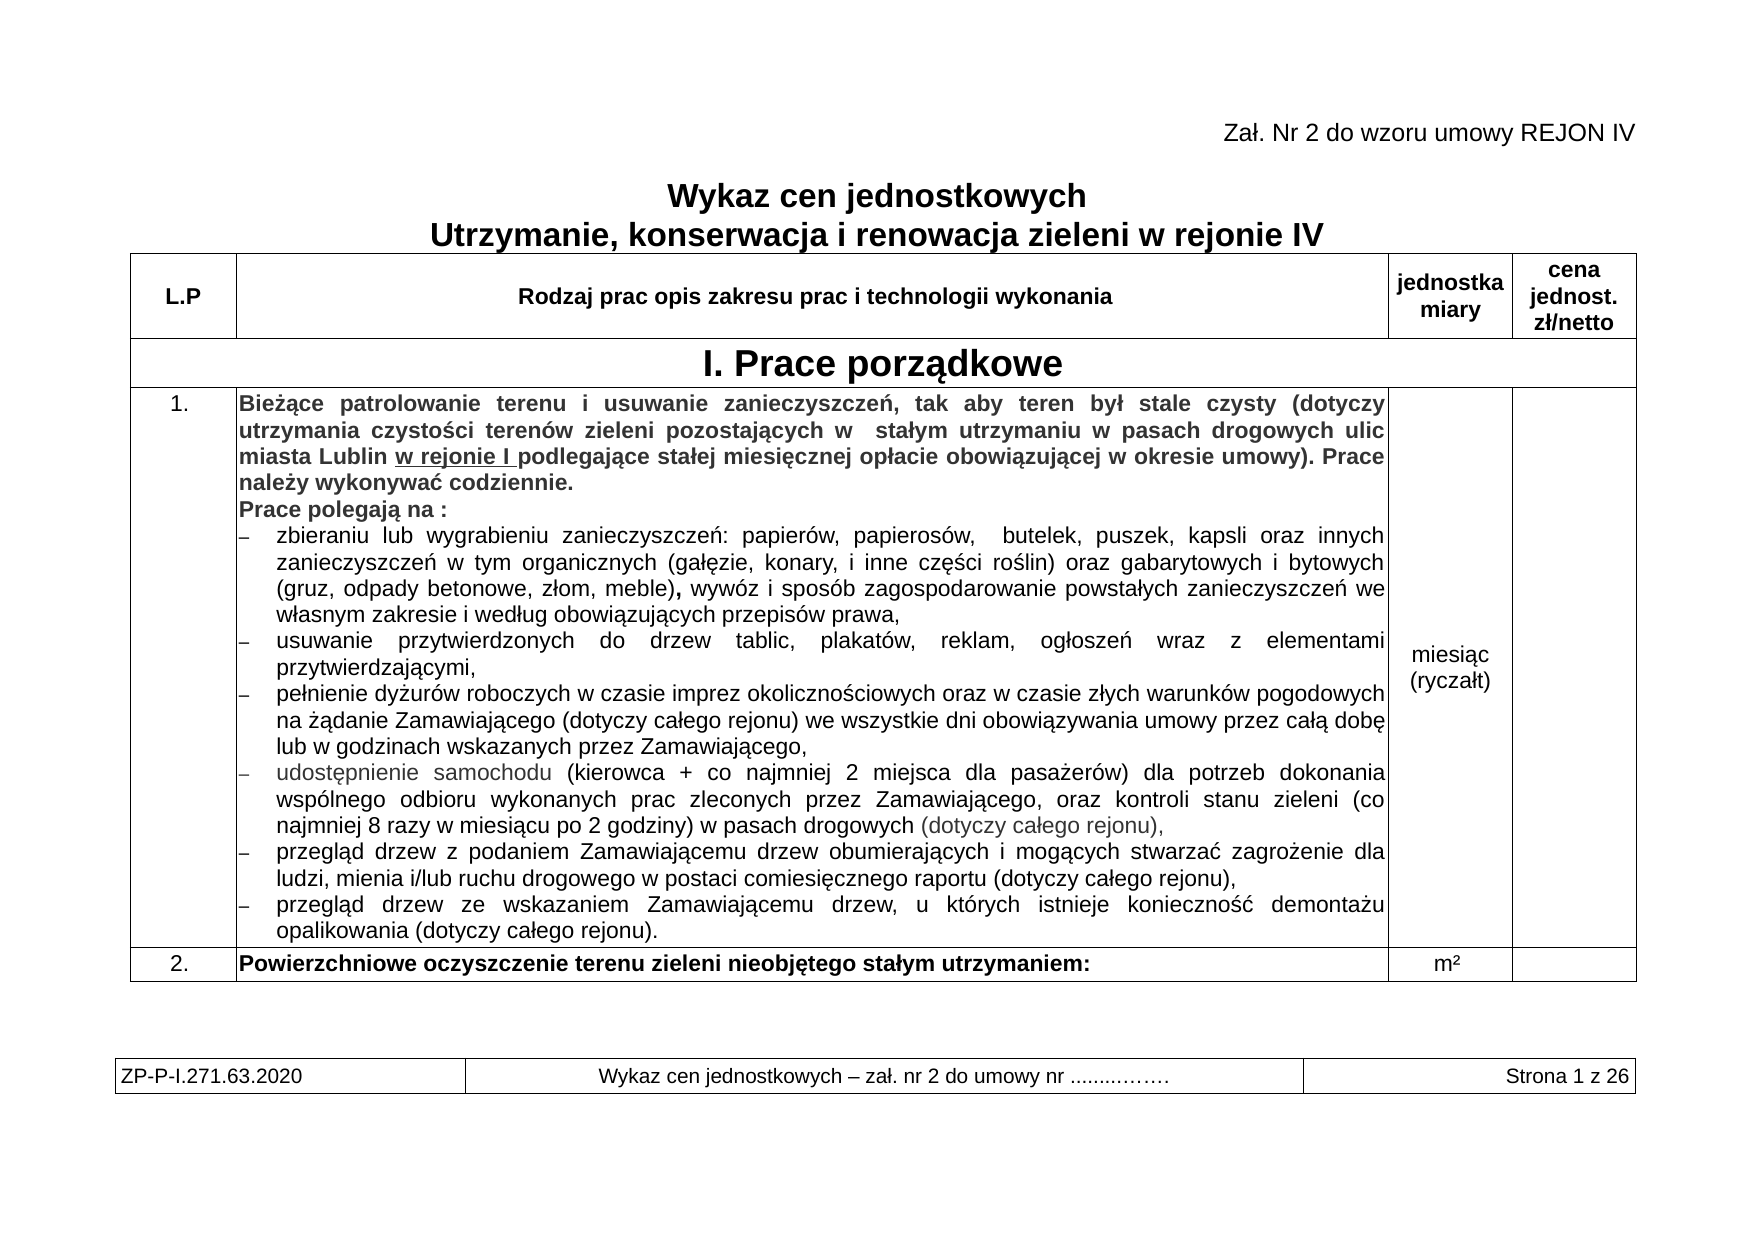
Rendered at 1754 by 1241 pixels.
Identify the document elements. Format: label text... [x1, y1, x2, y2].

table_cell [1513, 388, 1636, 947]
text Utrzymanie, konserwacja i renowacja zieleni w rejonie IV [118, 215, 1636, 253]
table_header cena jednost. zł/netto [1513, 254, 1636, 338]
table_cell [131, 388, 236, 947]
table_cell [1513, 948, 1636, 981]
table_cell [131, 948, 236, 981]
table_cell miesiąc (ryczałt) [1389, 388, 1512, 947]
table_cell Powierzchniowe oczyszczenie terenu zieleni nieobjętego stałym utrzymaniem: zebranie lub zgrabienie z terenu zanieczyszczeń, tj. gruzu, liści, obłamanych gałęzi, resztek budowlanych i innych zanieczyszczeń w tym gabarytowych, bytowych i organicznych, zebranie zanieczyszczeń w pryzmy, wywiezienie zanieczyszczeń w dniu realizacji prac, we własnym zakresie i według obowiązujących przepisów prawa. [237, 948, 1388, 981]
text Wykaz cen jednostkowych [118, 176, 1636, 215]
table_cell I. Prace porządkowe [131, 339, 1636, 387]
table_header Rodzaj prac opis zakresu prac i technologii wykonania [237, 254, 1388, 338]
table_cell Bieżące patrolowanie terenu i usuwanie zanieczyszczeń, tak aby teren był stale czysty (dotyczy utrzymania czystości terenów zieleni pozostających w stałym utrzymaniu w pasach drogowych ulic miasta Lublin w rejonie I podlegające stałej miesięcznej opłacie obowiązującej w okresie umowy). Prace należy wykonywać codziennie. Prace polegają na : zbieraniu lub wygrabieniu zanieczyszczeń: papierów, papierosów, butelek, puszek, kapsli oraz innych zanieczyszczeń w tym organicznych (gałęzie, konary, i inne części roślin) oraz gabarytowych i bytowych (gruz, odpady betonowe, złom, meble), wywóz i sposób zagospodarowanie powstałych zanieczyszczeń we własnym zakresie i według obowiązujących przepisów prawa, usuwanie przytwierdzonych do drzew tablic, plakatów, reklam, ogłoszeń wraz z elementami przytwierdzającymi, pełnienie dyżurów roboczych w czasie imprez okolicznościowych oraz w czasie złych warunków pogodowych na żądanie Zamawiającego (dotyczy całego rejonu) we wszystkie dni obowiązywania umowy przez całą dobę lub w godzinach wskazanych przez Zamawiającego, udostępnienie samochodu (kierowca + co najmniej 2 miejsca dla pasażerów) dla potrzeb dokonania wspólnego odbioru wykonanych prac zleconych przez Zamawiającego, oraz kontroli stanu zieleni (co najmniej 8 razy w miesiącu po 2 godziny) w pasach drogowych (dotyczy całego rejonu), przegląd drzew z podaniem Zamawiającemu drzew obumierających i mogących stwarzać zagrożenie dla ludzi, mienia i/lub ruchu drogowego w postaci comiesięcznego raportu (dotyczy całego rejonu), przegląd drzew ze wskazaniem Zamawiającemu drzew, u których istnieje konieczność demontażu opalikowania (dotyczy całego rejonu). [237, 388, 1388, 947]
table_header jednostka miary [1389, 254, 1512, 338]
table_header L.P [131, 254, 236, 338]
table_cell m² [1389, 948, 1512, 981]
